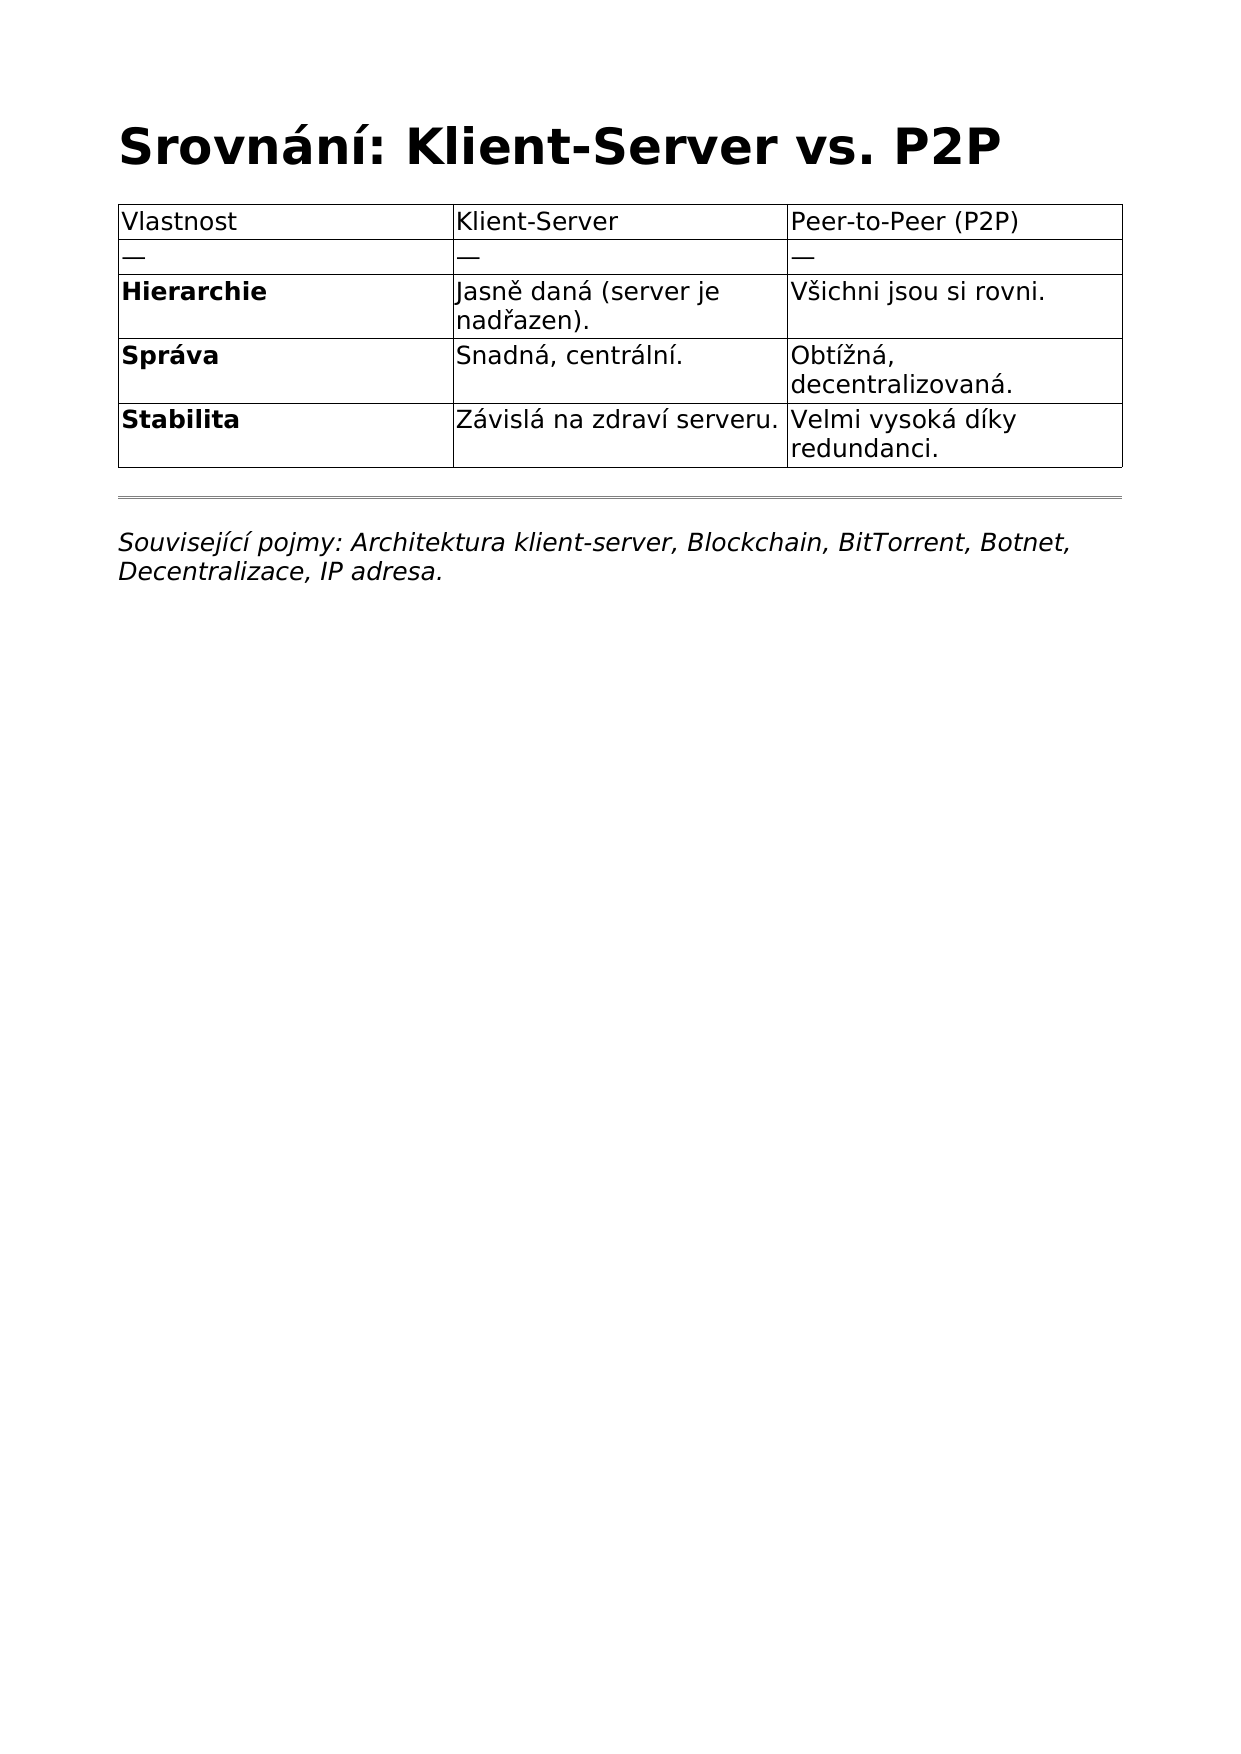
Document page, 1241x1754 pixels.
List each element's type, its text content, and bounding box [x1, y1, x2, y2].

table_header Klient-Server [454, 205, 787, 239]
table_cell Hierarchie [119, 275, 453, 338]
table_cell Snadná, centrální. [454, 339, 787, 402]
table_cell Velmi vysoká díky redundanci. [788, 404, 1122, 467]
table_cell — [788, 240, 1122, 274]
table_cell Stabilita [119, 404, 453, 467]
table_cell — [454, 240, 787, 274]
table_cell — [119, 240, 453, 274]
table_cell Jasně daná (server je nadřazen). [454, 275, 787, 338]
table_cell Závislá na zdraví serveru. [454, 404, 787, 467]
table_cell Obtížná, decentralizovaná. [788, 339, 1122, 402]
subtitle Srovnání: Klient-Server vs. P2P [118, 118, 1122, 176]
table_header Peer-to-Peer (P2P) [788, 205, 1122, 239]
table_cell Všichni jsou si rovni. [788, 275, 1122, 338]
text Související pojmy: Architektura klient-server, Blockchain, BitTorrent, Botnet, Decentralizace, IP adresa. [118, 528, 1122, 586]
table_header Vlastnost [119, 205, 453, 239]
table_cell Správa [119, 339, 453, 402]
